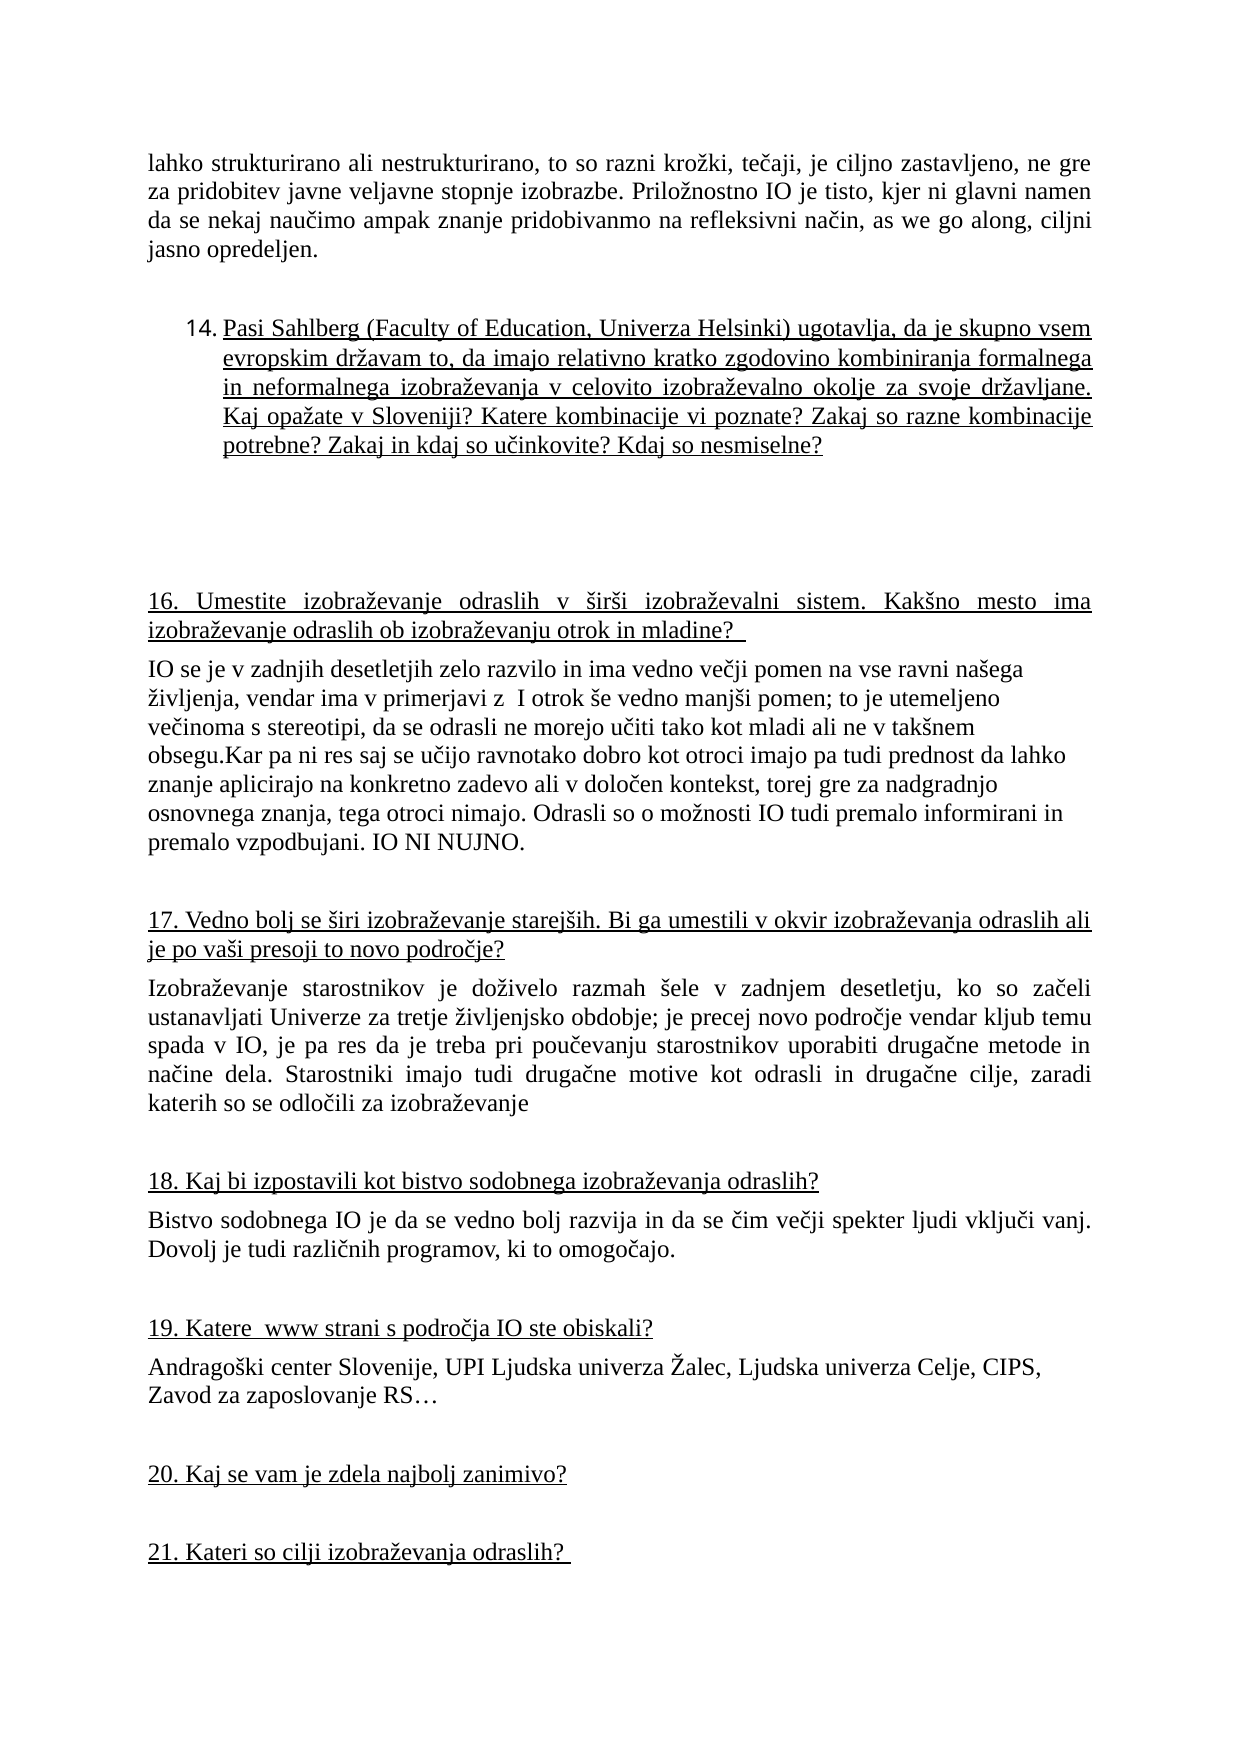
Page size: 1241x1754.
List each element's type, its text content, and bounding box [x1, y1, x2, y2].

text Izobraževanje starostnikov je doživelo razmah šele v zadnjem desetletju, ko so začeli ustanavljati Univerze za tretje življenjsko obdobje; je precej novo področje vendar kljub temu spada v IO, je pa res da je treba pri poučevanju starostnikov uporabiti drugačne metode in načine dela. Starostniki imajo tudi drugačne motive kot odrasli in drugačne cilje, zaradi katerih so se odločili za izobraževanje [148, 973, 1093, 1117]
text lahko strukturirano ali nestrukturirano, to so razni krožki, tečaji, je ciljno zastavljeno, ne gre za pridobitev javne veljavne stopnje izobrazbe. Priložnostno IO je tisto, kjer ni glavni namen da se nekaj naučimo ampak znanje pridobivanmo na refleksivni način, as we go along, ciljni jasno opredeljen. [148, 148, 1093, 263]
list Pasi Sahlberg (Faculty of Education, Univerza Helsinki) ugotavlja, da je skupno vsem evropskim državam to, da imajo relativno kratko zgodovino kombiniranja formalnega in neformalnega izobraževanja v celovito izobraževalno okolje za svoje državljane. Kaj opažate v Sloveniji? Katere kombinacije vi poznate? Zakaj so razne kombinacije potrebne? Zakaj in kdaj so učinkovite? Kdaj so nesmiselne? [185, 312, 1093, 458]
text 16. Umestite izobraževanje odraslih v širši izobraževalni sistem. Kakšno mesto ima izobraževanje odraslih ob izobraževanju otrok in mladine? [148, 586, 1093, 644]
text 18. Kaj bi izpostavili kot bistvo sodobnega izobraževanja odraslih? [148, 1166, 1093, 1195]
text Bistvo sodobnega IO je da se vedno bolj razvija in da se čim večji spekter ljudi vključi vanj. Dovolj je tudi različnih programov, ki to omogočajo. [148, 1206, 1093, 1263]
text 19. Katere www strani s področja IO ste obiskali? [148, 1313, 1093, 1341]
text Andragoški center Slovenije, UPI Ljudska univerza Žalec, Ljudska univerza Celje, CIPS, Zavod za zaposlovanje RS… [148, 1352, 1093, 1409]
text 21. Kateri so cilji izobraževanja odraslih? [148, 1537, 1093, 1566]
text 20. Kaj se vam je zdela najbolj zanimivo? [148, 1459, 1093, 1488]
text 17. Vedno bolj se širi izobraževanje starejših. Bi ga umestili v okvir izobraževanja odraslih ali je po vaši presoji to novo področje? [148, 905, 1093, 963]
text IO se je v zadnjih desetletjih zelo razvilo in ima vedno večji pomen na vse ravni našega življenja, vendar ima v primerjavi z I otrok še vedno manjši pomen; to je utemeljeno večinoma s stereotipi, da se odrasli ne morejo učiti tako kot mladi ali ne v takšnem obsegu.Kar pa ni res saj se učijo ravnotako dobro kot otroci imajo pa tudi prednost da lahko znanje aplicirajo na konkretno zadevo ali v določen kontekst, torej gre za nadgradnjo osnovnega znanja, tega otroci nimajo. Odrasli so o možnosti IO tudi premalo informirani in premalo vzpodbujani. IO NI NUJNO. [148, 654, 1093, 856]
